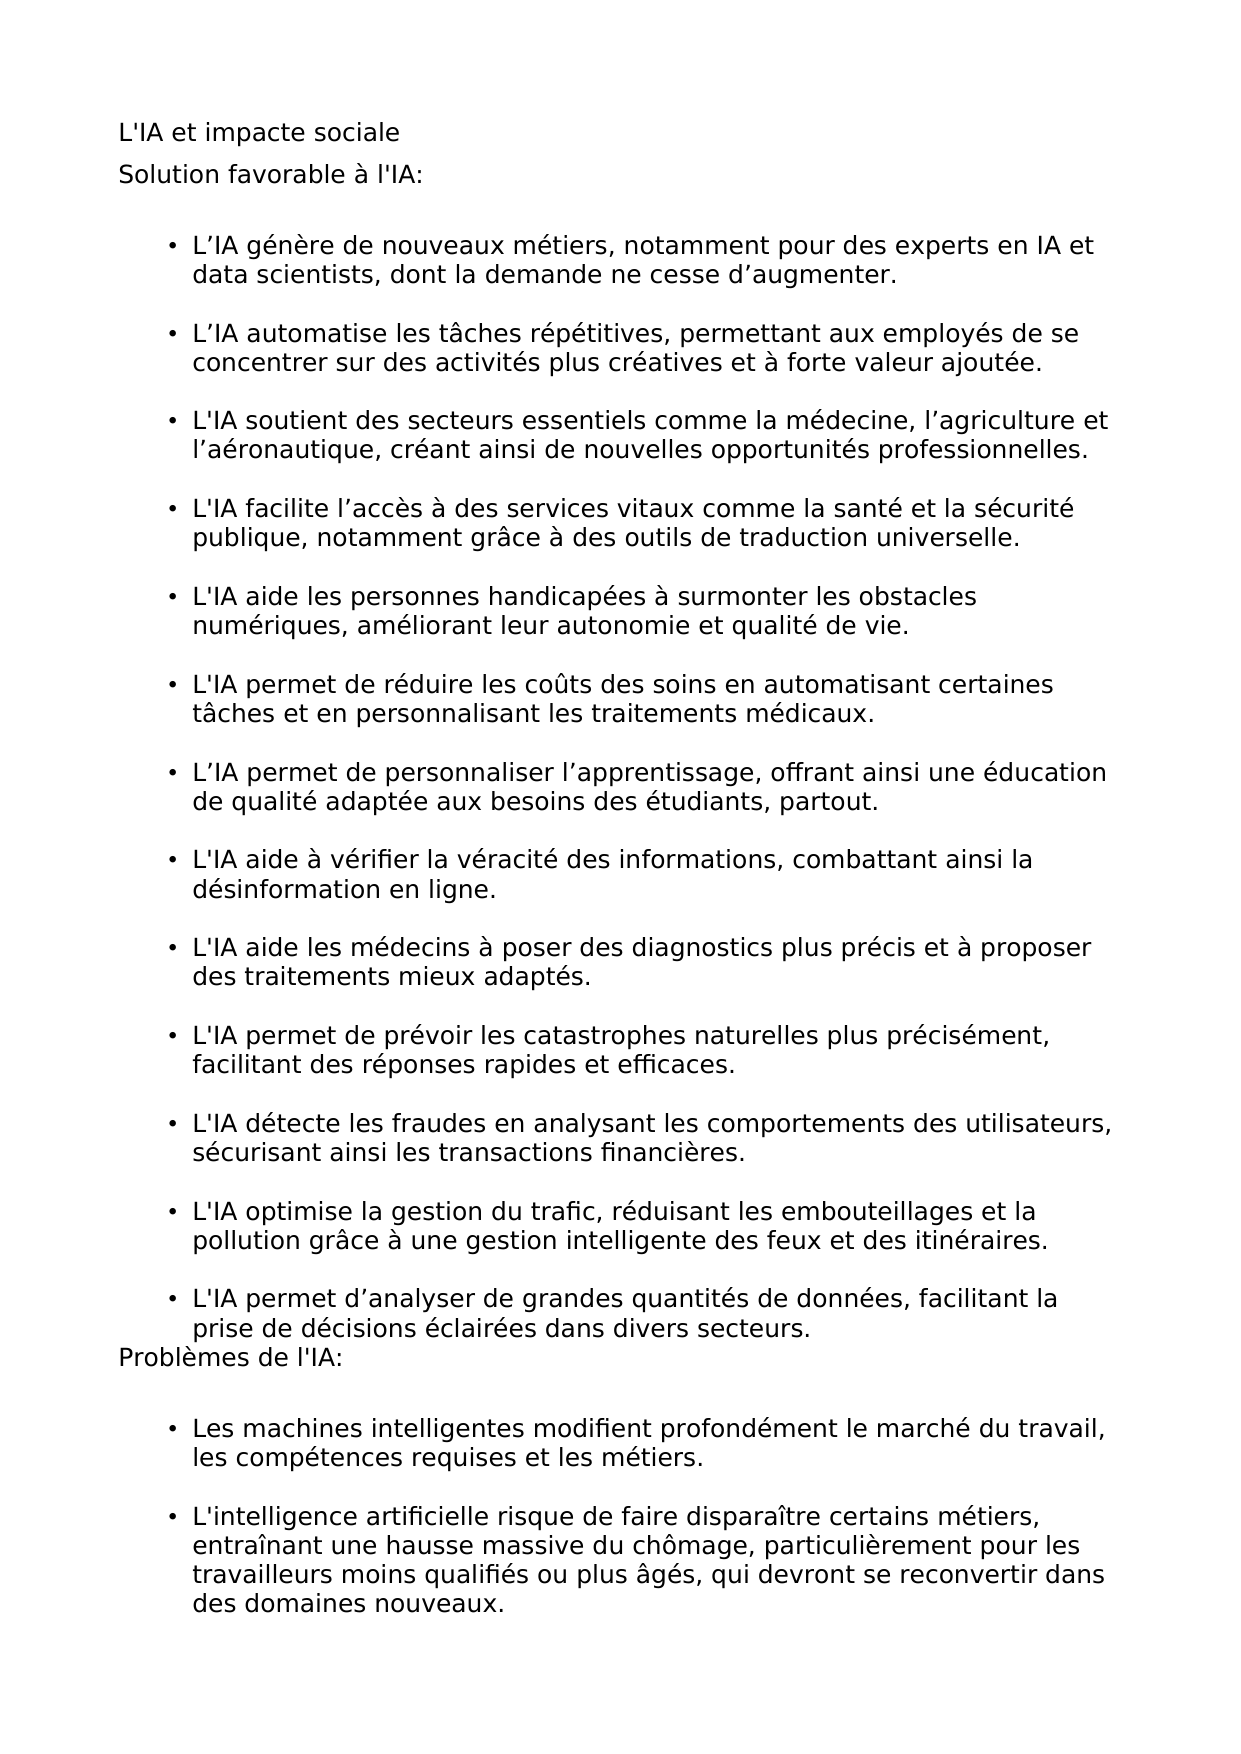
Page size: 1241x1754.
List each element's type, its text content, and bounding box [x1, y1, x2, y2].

list L'IA aide les personnes handicapées à surmonter les obstacles numériques, améliorant leur autonomie et qualité de vie. [177, 582, 1122, 641]
text L'IA et impacte sociale [118, 118, 1122, 147]
list L'IA détecte les fraudes en analysant les comportements des utilisateurs, sécurisant ainsi les transactions financières. [177, 1109, 1122, 1167]
list L'IA facilite l’accès à des services vitaux comme la santé et la sécurité publique, notamment grâce à des outils de traduction universelle. [177, 494, 1122, 553]
list L’IA génère de nouveaux métiers, notamment pour des experts en IA et data scientists, dont la demande ne cesse d’augmenter. [177, 231, 1122, 289]
list L'intelligence artificielle risque de faire disparaître certains métiers, entraînant une hausse massive du chômage, particulièrement pour les travailleurs moins qualifiés ou plus âgés, qui devront se reconvertir dans des domaines nouveaux. [177, 1502, 1122, 1619]
list L'IA permet d’analyser de grandes quantités de données, facilitant la prise de décisions éclairées dans divers secteurs. [177, 1285, 1122, 1343]
list L'IA soutient des secteurs essentiels comme la médecine, l’agriculture et l’aéronautique, créant ainsi de nouvelles opportunités professionnelles. [177, 407, 1122, 465]
list L'IA optimise la gestion du trafic, réduisant les embouteillages et la pollution grâce à une gestion intelligente des feux et des itinéraires. [177, 1197, 1122, 1255]
list L'IA aide les médecins à poser des diagnostics plus précis et à proposer des traitements mieux adaptés. [177, 933, 1122, 992]
list Les machines intelligentes modifient profondément le marché du travail, les compétences requises et les métiers. [177, 1414, 1122, 1472]
text Solution favorable à l'IA: [118, 160, 1122, 189]
list L’IA automatise les tâches répétitives, permettant aux employés de se concentrer sur des activités plus créatives et à forte valeur ajoutée. [177, 319, 1122, 377]
text Problèmes de l'IA: [118, 1343, 1122, 1372]
list L’IA permet de personnaliser l’apprentissage, offrant ainsi une éducation de qualité adaptée aux besoins des étudiants, partout. [177, 758, 1122, 816]
list L'IA permet de prévoir les catastrophes naturelles plus précisément, facilitant des réponses rapides et efficaces. [177, 1021, 1122, 1079]
list L'IA aide à vérifier la véracité des informations, combattant ainsi la désinformation en ligne. [177, 846, 1122, 904]
list L'IA permet de réduire les coûts des soins en automatisant certaines tâches et en personnalisant les traitements médicaux. [177, 670, 1122, 728]
